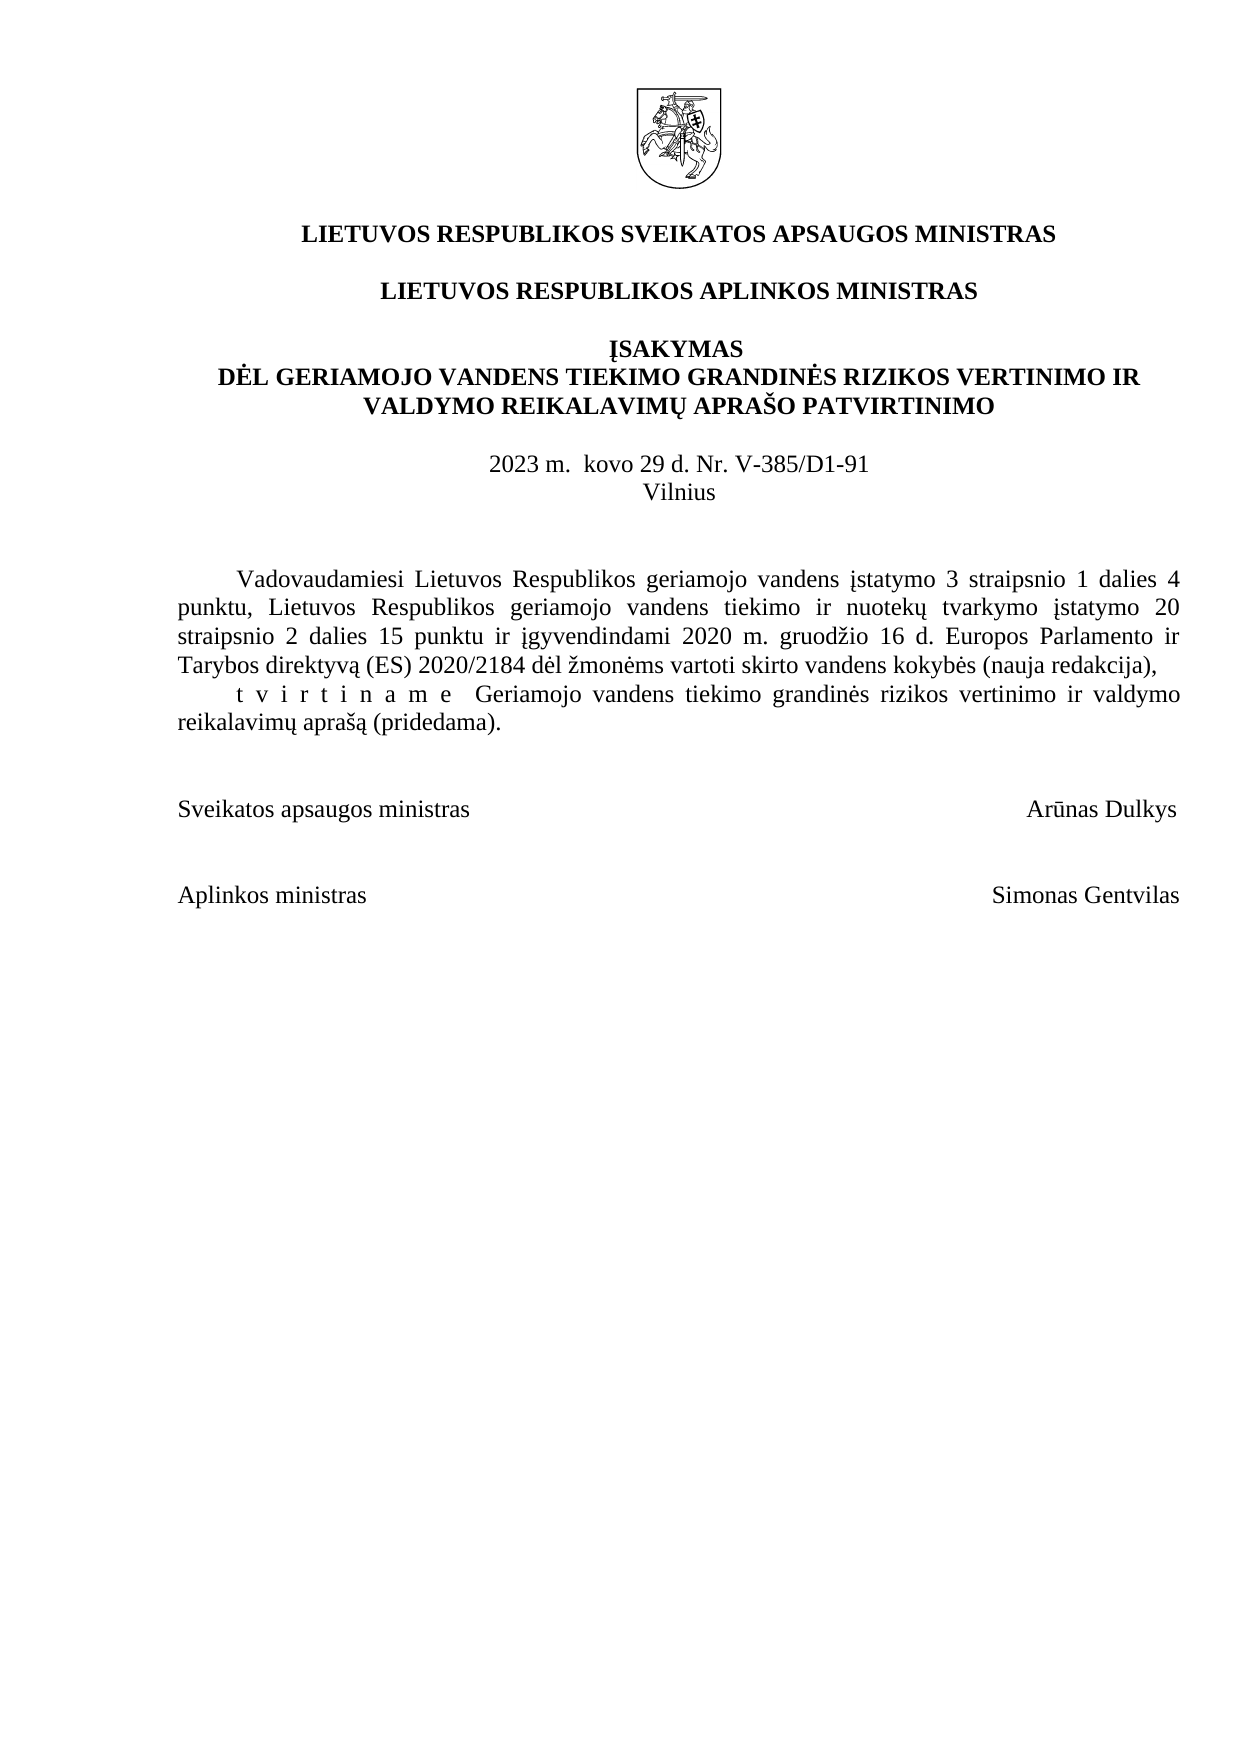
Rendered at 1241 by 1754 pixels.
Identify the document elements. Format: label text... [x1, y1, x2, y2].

text tvirtiname Geriamojo vandens tiekimo grandinės rizikos vertinimo ir valdymo reikalavimų aprašą (pridedama). [177, 679, 1181, 736]
text LIETUVOS RESPUBLIKOS APLINKOS MINISTRAS [177, 276, 1181, 305]
text ĮSAKYMAS [177, 334, 1181, 362]
text LIETUVOS RESPUBLIKOS SVEIKATOS APSAUGOS MINISTRAS [177, 219, 1181, 247]
text DĖL GERIAMOJO VANDENS TIEKIMO GRANDINĖS RIZIKOS VERTINIMO IR VALDYMO REIKALAVIMŲ APRAŠO PATVIRTINIMO [177, 362, 1181, 420]
text Aplinkos ministras Simonas Gentvilas [177, 880, 1181, 909]
text 2023 m. kovo 29 d. Nr. V-385/D1-91 [177, 449, 1181, 477]
text Vadovaudamiesi Lietuvos Respublikos geriamojo vandens įstatymo 3 straipsnio 1 dalies 4 punktu, Lietuvos Respublikos geriamojo vandens tiekimo ir nuotekų tvarkymo įstatymo 20 straipsnio 2 dalies 15 punktu ir įgyvendindami 2020 m. gruodžio 16 d. Europos Parlamento ir Tarybos direktyvą (ES) 2020/2184 dėl žmonėms vartoti skirto vandens kokybės (nauja redakcija), [177, 564, 1181, 679]
text Vilnius [177, 477, 1181, 535]
text Sveikatos apsaugos ministras Arūnas Dulkys [177, 794, 1181, 822]
